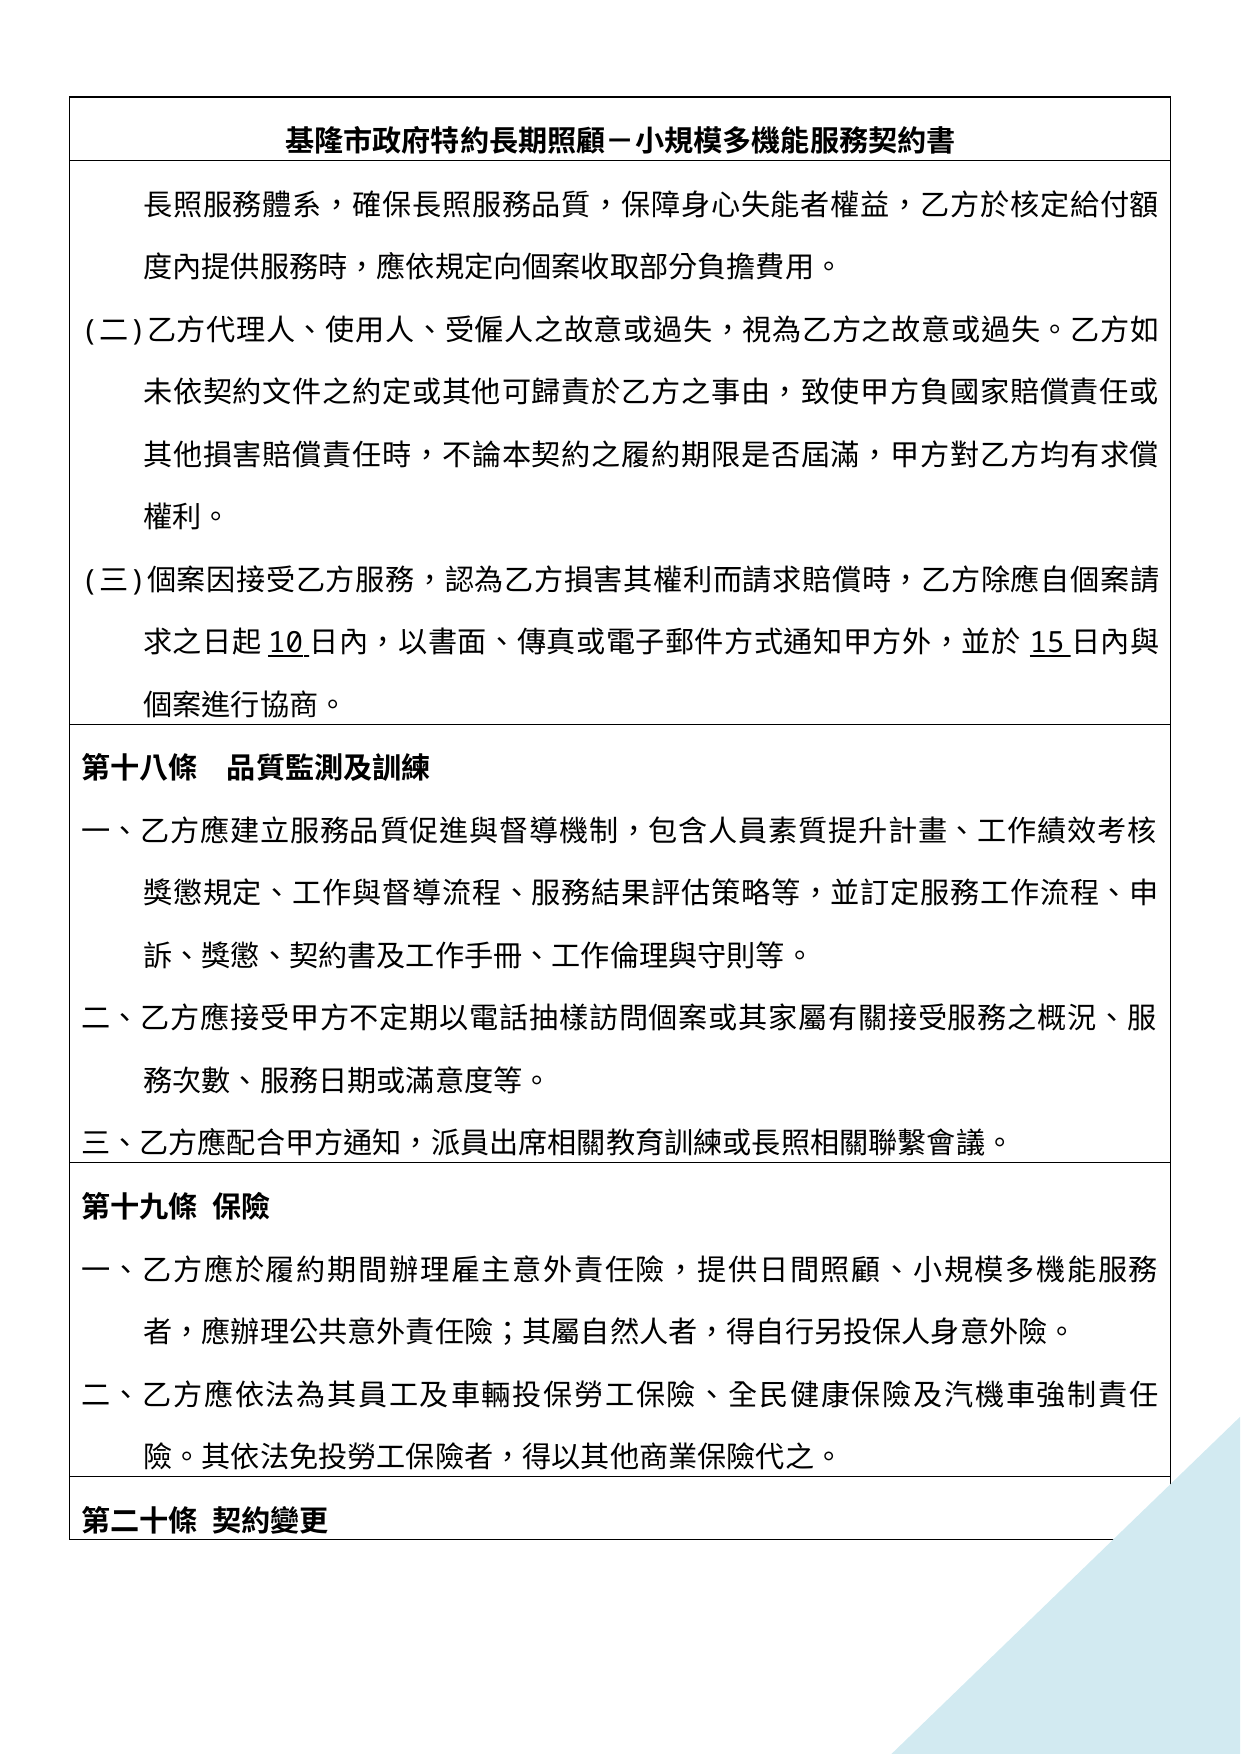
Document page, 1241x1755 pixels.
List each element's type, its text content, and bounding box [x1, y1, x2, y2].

table_cell 第十九條 保險 一、乙方應於履約期間辦理雇主意外責任險，提供日間照顧、小規模多機能服務者，應辦理公共意外責任險；其屬自然人者，得自行另投保人身意外險。 二、乙方應依法為其員工及車輛投保勞工保險、全民健康保險及汽機車強制責任險。其依法免投勞工保險者，得以其他商業保險代之。 [70, 1163, 1170, 1476]
table_cell 第十八條 品質監測及訓練 一、乙方應建立服務品質促進與督導機制，包含人員素質提升計畫、工作績效考核獎懲規定、工作與督導流程、服務結果評估策略等，並訂定服務工作流程、申訴、獎懲、契約書及工作手冊、工作倫理與守則等。 二、乙方應接受甲方不定期以電話抽樣訪問個案或其家屬有關接受服務之概況、服務次數、服務日期或滿意度等。 三、乙方應配合甲方通知，派員出席相關教育訓練或長照相關聯繫會議。 [70, 725, 1170, 1162]
table_cell 第二十條 契約變更 [70, 1477, 1170, 1539]
table_cell 長照服務體系，確保長照服務品質，保障身心失能者權益，乙方於核定給付額度內提供服務時，應依規定向個案收取部分負擔費用。 (二)乙方代理人、使用人、受僱人之故意或過失，視為乙方之故意或過失。乙方如未依契約文件之約定或其他可歸責於乙方之事由，致使甲方負國家賠償責任或其他損害賠償責任時，不論本契約之履約期限是否屆滿，甲方對乙方均有求償權利。 (三)個案因接受乙方服務，認為乙方損害其權利而請求賠償時，乙方除應自個案請求之日起10日內，以書面、傳真或電子郵件方式通知甲方外，並於15日內與個案進行協商。 [70, 161, 1170, 723]
table_header 基隆市政府特約長期照顧－小規模多機能服務契約書 [70, 98, 1170, 160]
